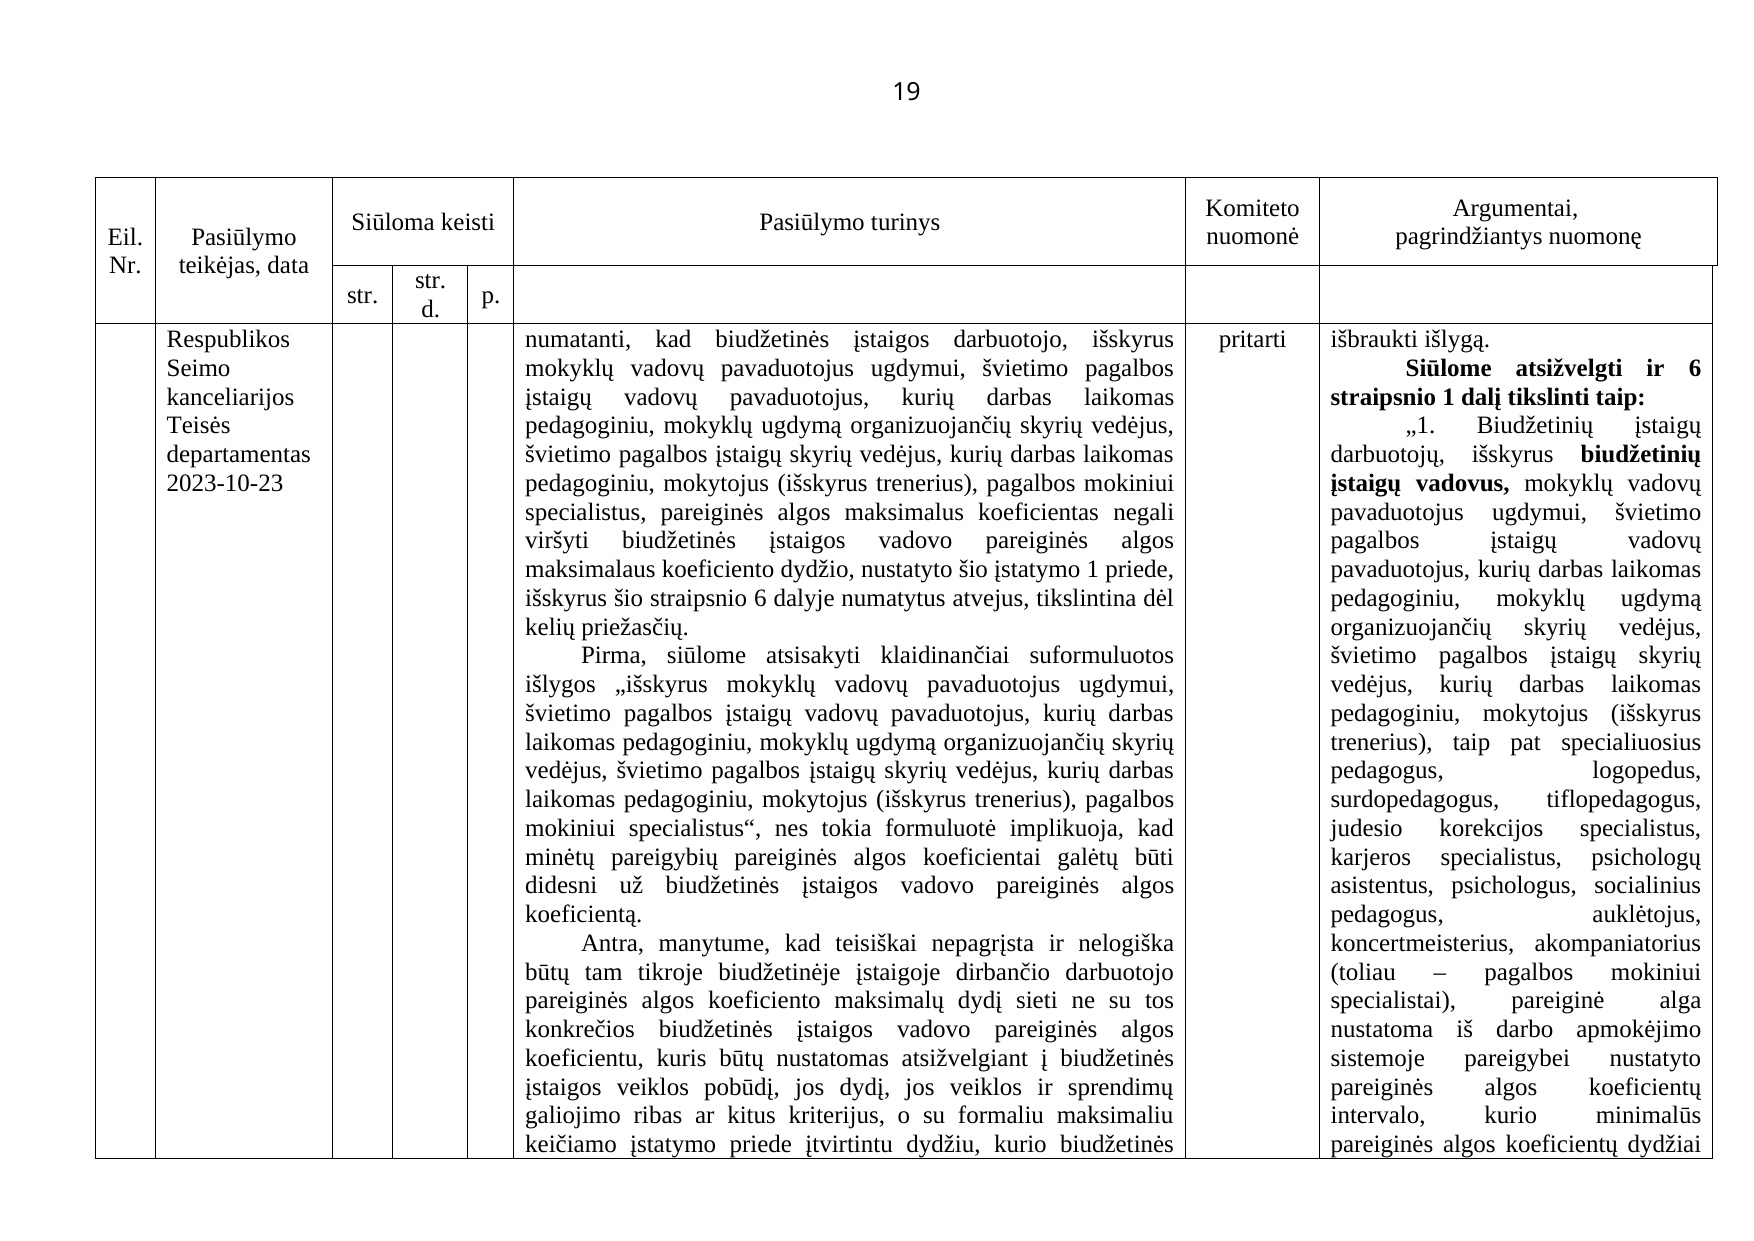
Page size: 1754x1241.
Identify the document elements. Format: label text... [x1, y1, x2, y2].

table_cell [514, 266, 1185, 323]
table_cell str. [333, 266, 392, 323]
table_cell [1320, 266, 1712, 323]
table_cell [1713, 323, 1718, 1158]
table_cell [1713, 266, 1718, 323]
table_cell pritarti [1186, 324, 1319, 1158]
table_header Pasiūlymo teikėjas, data [156, 178, 332, 323]
table_header Pasiūlymo turinys [514, 178, 1185, 264]
table_cell str. d. [393, 266, 467, 323]
table_cell išbraukti išlygą. Siūlome atsižvelgti ir 6 straipsnio 1 dalį tikslinti taip: „1. Biudžetinių įstaigų darbuotojų, išskyrus biudžetinių įstaigų vadovus, mokyklų vadovų pavaduotojus ugdymui, švietimo pagalbos įstaigų vadovų pavaduotojus, kurių darbas laikomas pedagoginiu, mokyklų ugdymą organizuojančių skyrių vedėjus, švietimo pagalbos įstaigų skyrių vedėjus, kurių darbas laikomas pedagoginiu, mokytojus (išskyrus trenerius), taip pat specialiuosius pedagogus, logopedus, surdopedagogus, tiflopedagogus, judesio korekcijos specialistus, karjeros specialistus, psichologų asistentus, psichologus, socialinius pedagogus, auklėtojus, koncertmeisterius, akompaniatorius (toliau – pagalbos mokiniui specialistai), pareiginė alga nustatoma iš darbo apmokėjimo sistemoje pareigybei nustatyto pareiginės algos koeficientų intervalo, kurio minimalūs pareiginės algos koeficientų dydžiai [1320, 324, 1712, 1158]
table_cell [1186, 266, 1319, 323]
table_header Siūloma keisti [333, 178, 513, 264]
table_header Komiteto nuomonė [1186, 178, 1319, 264]
table_cell Respublikos Seimo kanceliarijos Teisės departamentas 2023-10-23 [156, 324, 332, 1158]
table_header Eil. Nr. [96, 178, 155, 323]
table_cell [96, 324, 155, 1158]
table_header Argumentai, pagrindžiantys nuomonę [1320, 178, 1717, 264]
table_cell [468, 324, 513, 1158]
table_cell [393, 324, 467, 1158]
table_cell p. [468, 266, 513, 323]
table_cell numatanti, kad biudžetinės įstaigos darbuotojo, išskyrus mokyklų vadovų pavaduotojus ugdymui, švietimo pagalbos įstaigų vadovų pavaduotojus, kurių darbas laikomas pedagoginiu, mokyklų ugdymą organizuojančių skyrių vedėjus, švietimo pagalbos įstaigų skyrių vedėjus, kurių darbas laikomas pedagoginiu, mokytojus (išskyrus trenerius), pagalbos mokiniui specialistus, pareiginės algos maksimalus koeficientas negali viršyti biudžetinės įstaigos vadovo pareiginės algos maksimalaus koeficiento dydžio, nustatyto šio įstatymo 1 priede, išskyrus šio straipsnio 6 dalyje numatytus atvejus, tikslintina dėl kelių priežasčių. Pirma, siūlome atsisakyti klaidinančiai suformuluotos išlygos „išskyrus mokyklų vadovų pavaduotojus ugdymui, švietimo pagalbos įstaigų vadovų pavaduotojus, kurių darbas laikomas pedagoginiu, mokyklų ugdymą organizuojančių skyrių vedėjus, švietimo pagalbos įstaigų skyrių vedėjus, kurių darbas laikomas pedagoginiu, mokytojus (išskyrus trenerius), pagalbos mokiniui specialistus“, nes tokia formuluotė implikuoja, kad minėtų pareigybių pareiginės algos koeficientai galėtų būti didesni už biudžetinės įstaigos vadovo pareiginės algos koeficientą. Antra, manytume, kad teisiškai nepagrįsta ir nelogiška būtų tam tikroje biudžetinėje įstaigoje dirbančio darbuotojo pareiginės algos koeficiento maksimalų dydį sieti ne su tos konkrečios biudžetinės įstaigos vadovo pareiginės algos koeficientu, kuris būtų nustatomas atsižvelgiant į biudžetinės įstaigos veiklos pobūdį, jos dydį, jos veiklos ir sprendimų galiojimo ribas ar kitus kriterijus, o su formaliu maksimaliu keičiamo įstatymo priede įtvirtintu dydžiu, kurio biudžetinės [514, 324, 1185, 1158]
table_cell [333, 324, 392, 1158]
